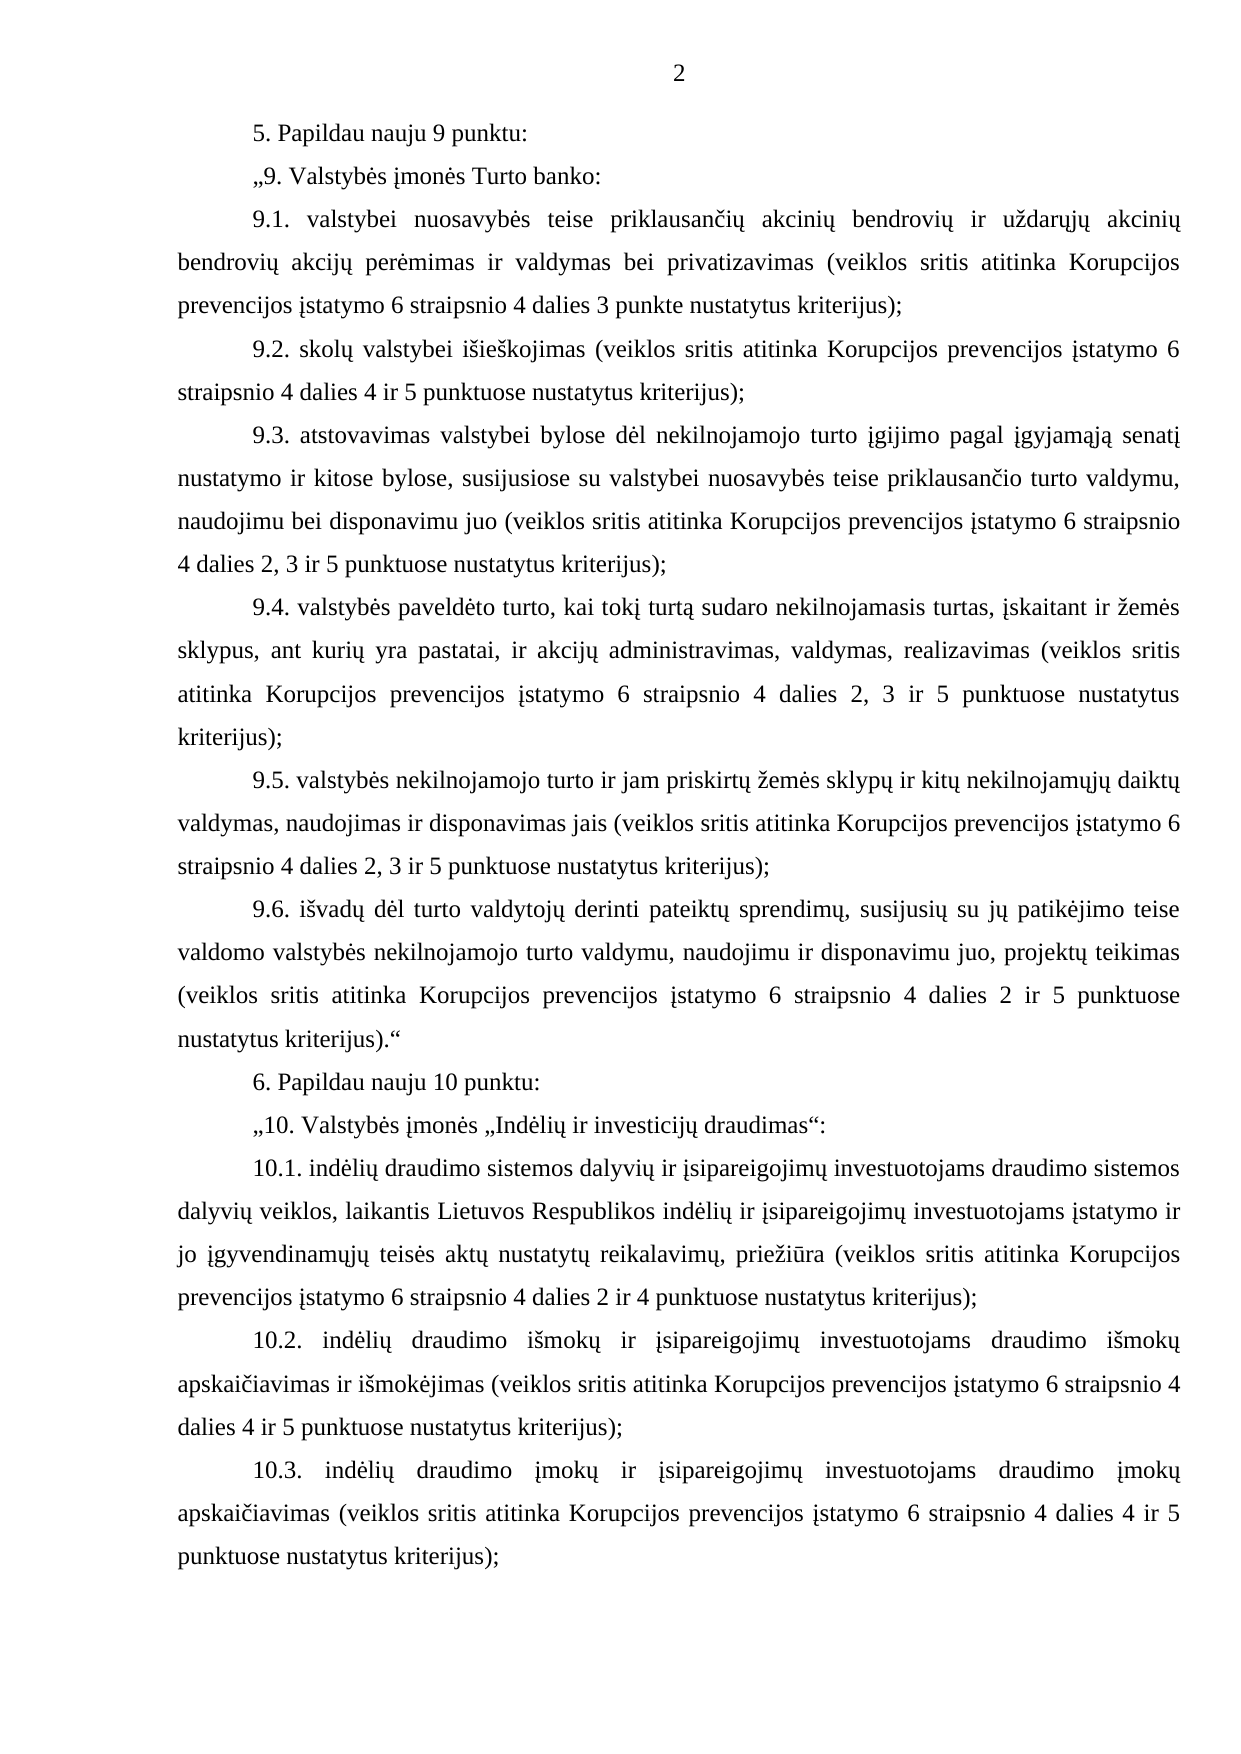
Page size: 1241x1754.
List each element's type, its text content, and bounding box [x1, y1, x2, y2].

text 10.2. indėlių draudimo išmokų ir įsipareigojimų investuotojams draudimo išmokų apskaičiavimas ir išmokėjimas (veiklos sritis atitinka Korupcijos prevencijos įstatymo 6 straipsnio 4 dalies 4 ir 5 punktuose nustatytus kriterijus); [177, 1326, 1181, 1441]
text 9.1. valstybei nuosavybės teise priklausančių akcinių bendrovių ir uždarųjų akcinių bendrovių akcijų perėmimas ir valdymas bei privatizavimas (veiklos sritis atitinka Korupcijos prevencijos įstatymo 6 straipsnio 4 dalies 3 punkte nustatytus kriterijus); [177, 204, 1181, 319]
text 6. Papildau nauju 10 punktu: [177, 1067, 1181, 1096]
text 9.5. valstybės nekilnojamojo turto ir jam priskirtų žemės sklypų ir kitų nekilnojamųjų daiktų valdymas, naudojimas ir disponavimas jais (veiklos sritis atitinka Korupcijos prevencijos įstatymo 6 straipsnio 4 dalies 2, 3 ir 5 punktuose nustatytus kriterijus); [177, 765, 1181, 880]
text „9. Valstybės įmonės Turto banko: [177, 161, 1181, 190]
text 5. Papildau nauju 9 punktu: [177, 118, 1181, 147]
text 10.3. indėlių draudimo įmokų ir įsipareigojimų investuotojams draudimo įmokų apskaičiavimas (veiklos sritis atitinka Korupcijos prevencijos įstatymo 6 straipsnio 4 dalies 4 ir 5 punktuose nustatytus kriterijus); [177, 1455, 1181, 1570]
text 10.1. indėlių draudimo sistemos dalyvių ir įsipareigojimų investuotojams draudimo sistemos dalyvių veiklos, laikantis Lietuvos Respublikos indėlių ir įsipareigojimų investuotojams įstatymo ir jo įgyvendinamųjų teisės aktų nustatytų reikalavimų, priežiūra (veiklos sritis atitinka Korupcijos prevencijos įstatymo 6 straipsnio 4 dalies 2 ir 4 punktuose nustatytus kriterijus); [177, 1153, 1181, 1311]
text 9.3. atstovavimas valstybei bylose dėl nekilnojamojo turto įgijimo pagal įgyjamąją senatį nustatymo ir kitose bylose, susijusiose su valstybei nuosavybės teise priklausančio turto valdymu, naudojimu bei disponavimu juo (veiklos sritis atitinka Korupcijos prevencijos įstatymo 6 straipsnio 4 dalies 2, 3 ir 5 punktuose nustatytus kriterijus); [177, 420, 1181, 578]
text 9.6. išvadų dėl turto valdytojų derinti pateiktų sprendimų, susijusių su jų patikėjimo teise valdomo valstybės nekilnojamojo turto valdymu, naudojimu ir disponavimu juo, projektų teikimas (veiklos sritis atitinka Korupcijos prevencijos įstatymo 6 straipsnio 4 dalies 2 ir 5 punktuose nustatytus kriterijus).“ [177, 894, 1181, 1052]
text 9.2. skolų valstybei išieškojimas (veiklos sritis atitinka Korupcijos prevencijos įstatymo 6 straipsnio 4 dalies 4 ir 5 punktuose nustatytus kriterijus); [177, 334, 1181, 406]
text „10. Valstybės įmonės „Indėlių ir investicijų draudimas“: [177, 1110, 1181, 1139]
text 9.4. valstybės paveldėto turto, kai tokį turtą sudaro nekilnojamasis turtas, įskaitant ir žemės sklypus, ant kurių yra pastatai, ir akcijų administravimas, valdymas, realizavimas (veiklos sritis atitinka Korupcijos prevencijos įstatymo 6 straipsnio 4 dalies 2, 3 ir 5 punktuose nustatytus kriterijus); [177, 592, 1181, 751]
